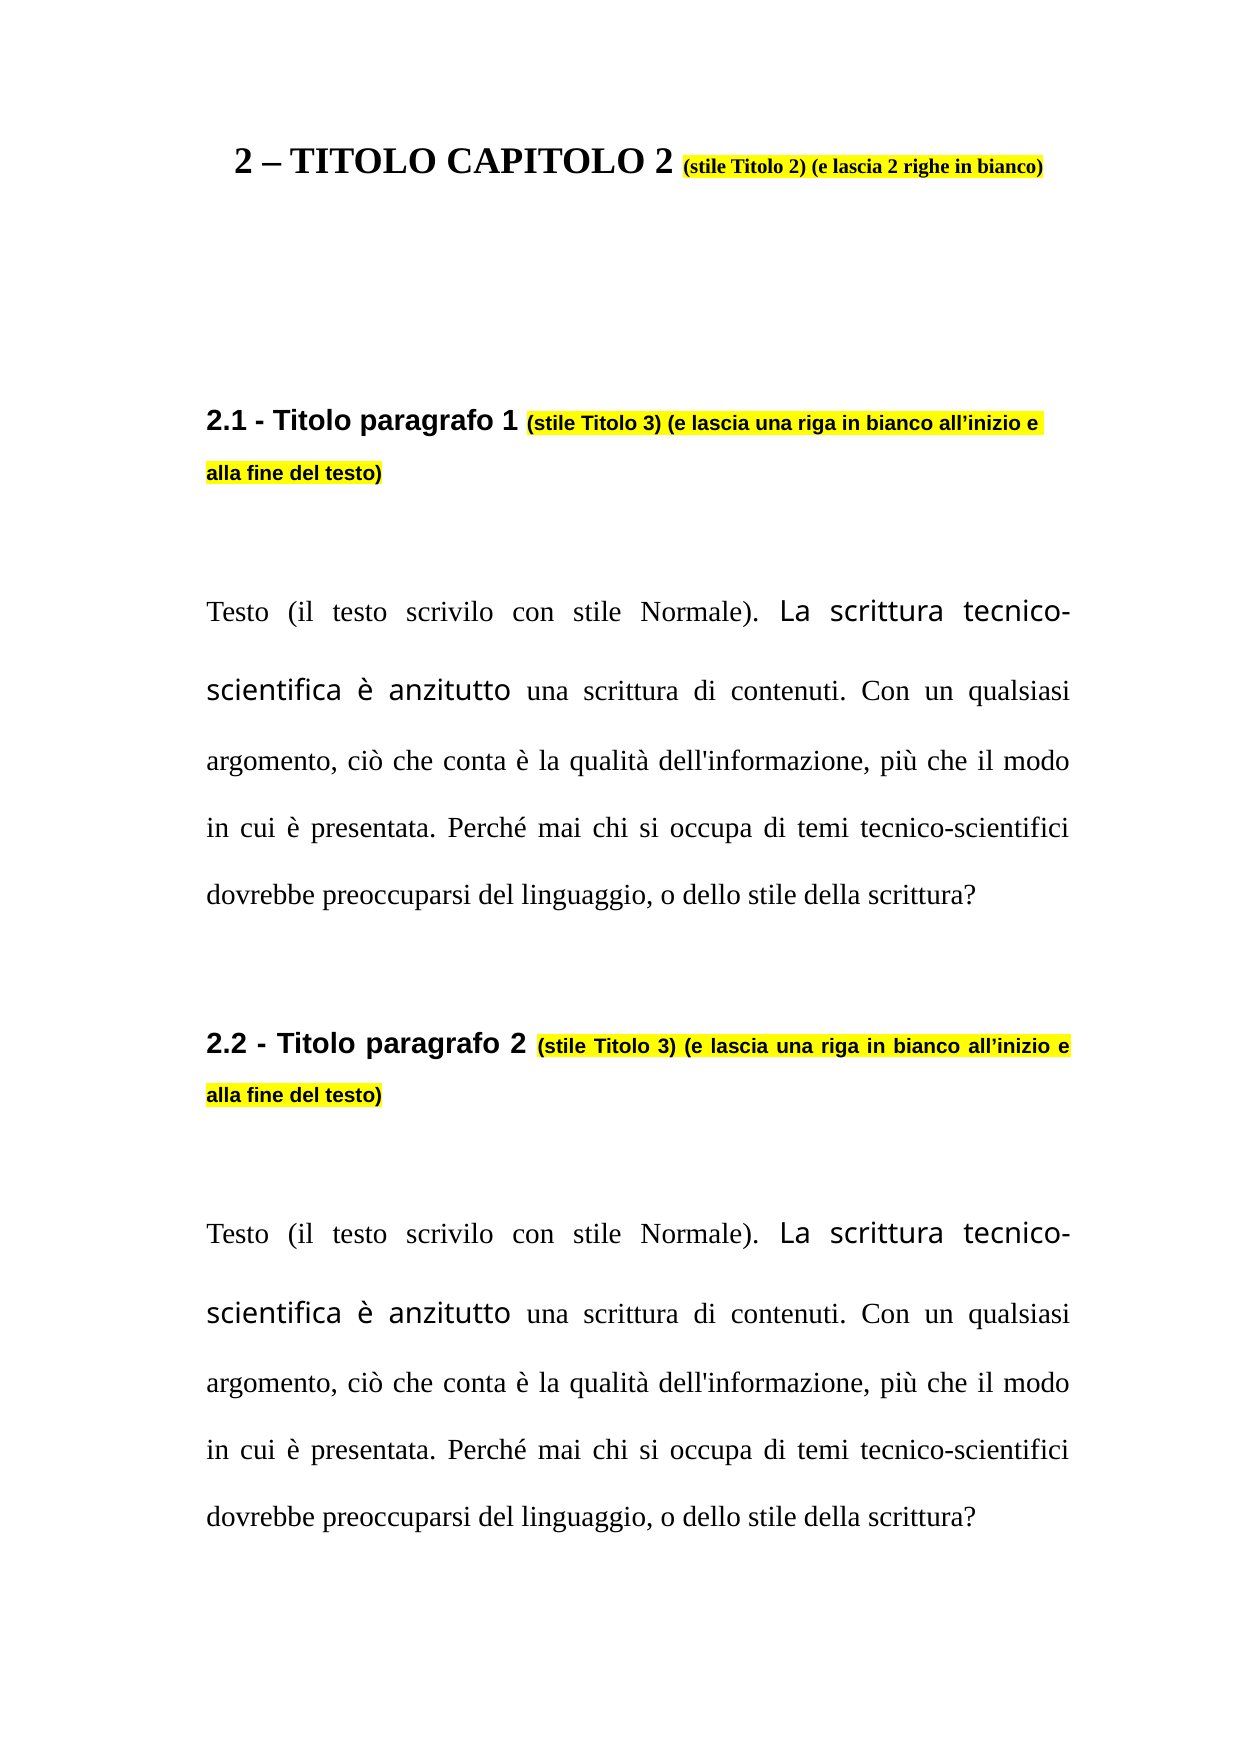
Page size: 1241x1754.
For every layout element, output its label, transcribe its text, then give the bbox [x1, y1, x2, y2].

text Testo (il testo scrivilo con stile Normale). La scrittura tecnico-scientifica è anzitutto una scrittura di contenuti. Con un qualsiasi argomento, ciò che conta è la qualità dell'informazione, più che il modo in cui è presentata. Perché mai chi si occupa di temi tecnico-scientifici dovrebbe preoccuparsi del linguaggio, o dello stile della scrittura? [206, 1213, 1071, 1533]
subtitle 2.2 - Titolo paragrafo 2 (stile Titolo 3) (e lascia una riga in bianco all’inizio e alla fine del testo) [206, 1026, 1071, 1107]
text Testo (il testo scrivilo con stile Normale). La scrittura tecnico-scientifica è anzitutto una scrittura di contenuti. Con un qualsiasi argomento, ciò che conta è la qualità dell'informazione, più che il modo in cui è presentata. Perché mai chi si occupa di temi tecnico-scientifici dovrebbe preoccuparsi del linguaggio, o dello stile della scrittura? [206, 590, 1071, 911]
subtitle 2 – TITOLO CAPITOLO 2 (stile Titolo 2) (e lascia 2 righe in bianco) [206, 139, 1071, 182]
subtitle 2.1 - Titolo paragrafo 1 (stile Titolo 3) (e lascia una riga in bianco all’inizio e alla fine del testo) [206, 403, 1071, 484]
